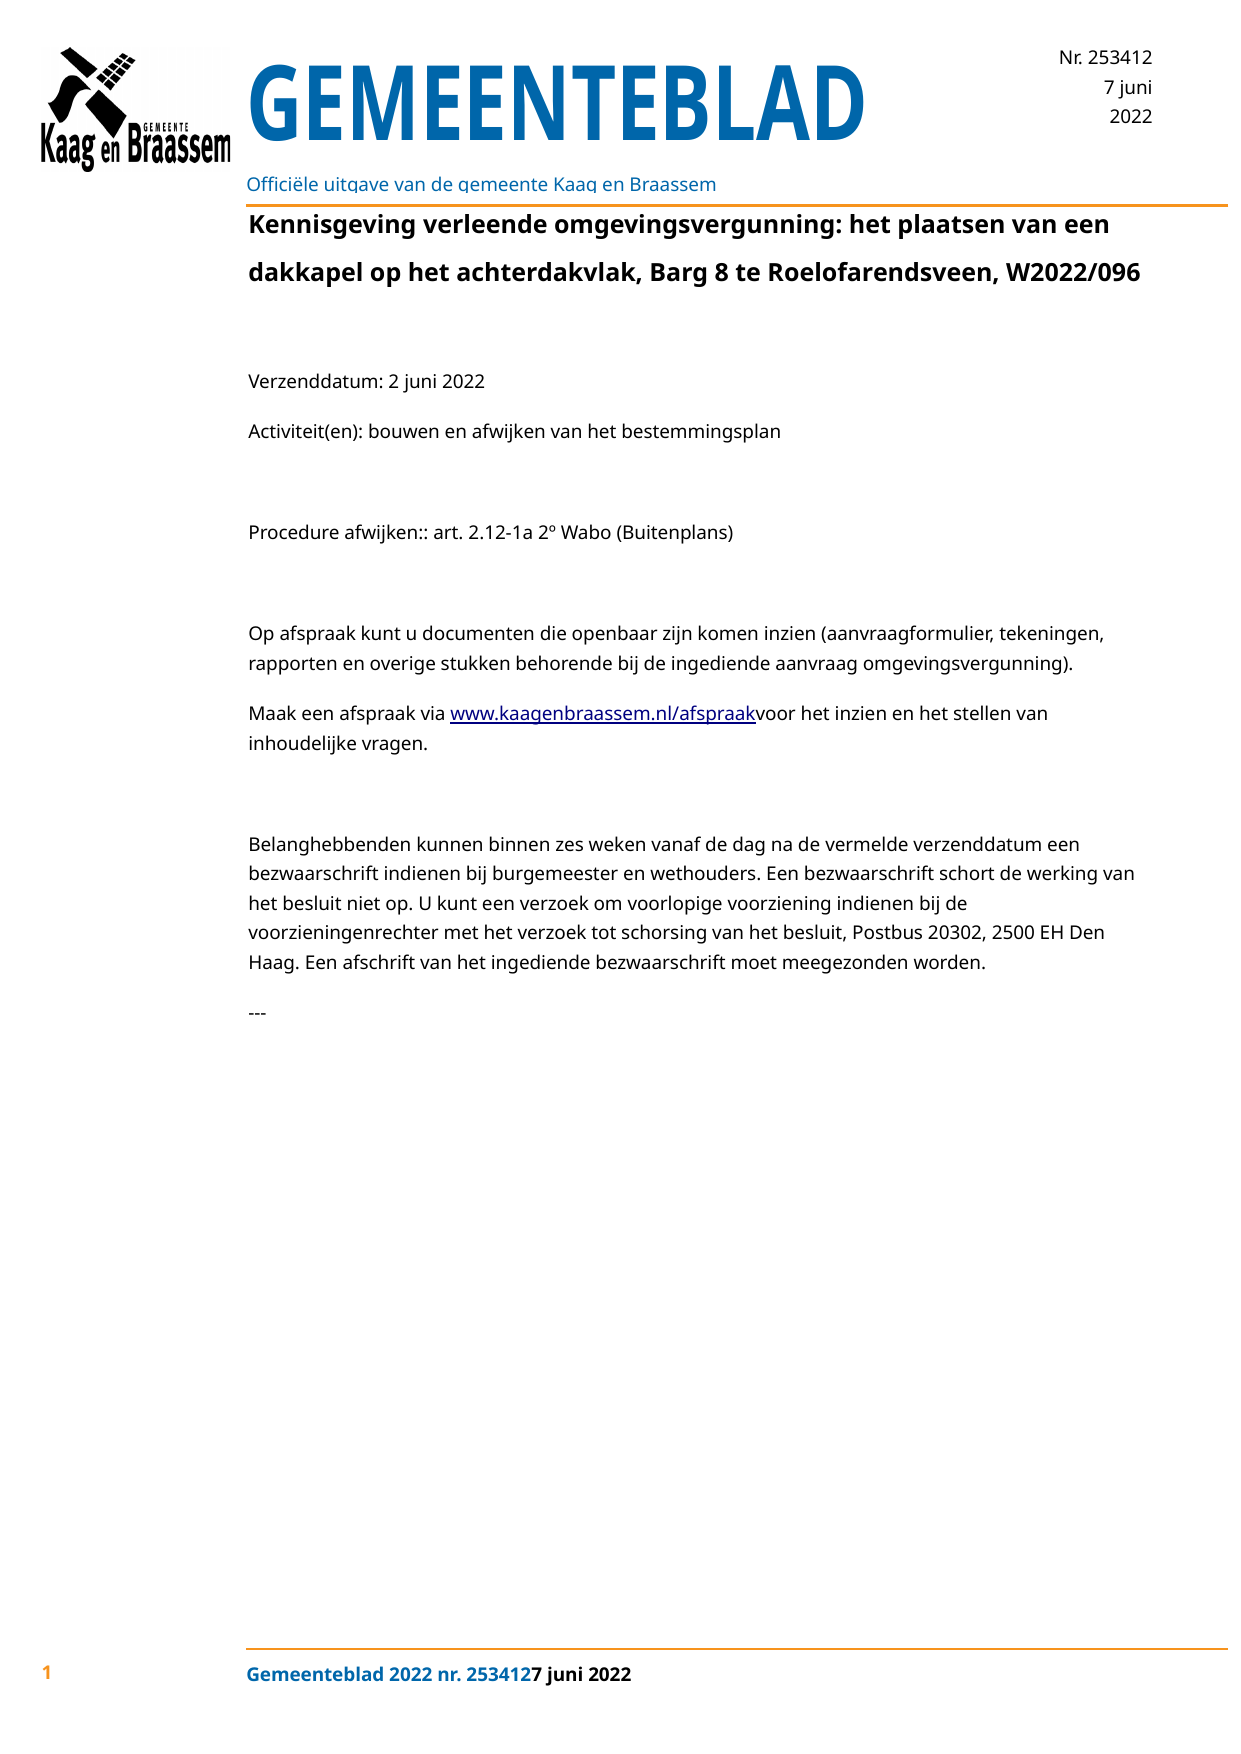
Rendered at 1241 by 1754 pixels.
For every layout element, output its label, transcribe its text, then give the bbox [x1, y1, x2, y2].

text Op afspraak kunt u documenten die openbaar zijn komen inzien (aanvraagformulier, tekeningen, rapporten en overige stukken behorende bij de ingediende aanvraag omgevingsvergunning). [248, 620, 1152, 676]
text Procedure afwijken:: art. 2.12-1a 2º Wabo (Buitenplans) [248, 519, 1152, 545]
text --- [248, 999, 1152, 1025]
text Verzenddatum: 2 juni 2022 [248, 368, 1152, 394]
text Maak een afspraak via www.kaagenbraassem.nl/afspraakvoor het inzien en het stellen van inhoudelijke vragen. [248, 700, 1152, 756]
text Belanghebbenden kunnen binnen zes weken vanaf de dag na de vermelde verzenddatum een bezwaarschrift indienen bij burgemeester en wethouders. Een bezwaarschrift schort de werking van het besluit niet op. U kunt een verzoek om voorlopige voorziening indienen bij de voorzieningenrechter met het verzoek tot schorsing van het besluit, Postbus 20302, 2500 EH Den Haag. Een afschrift van het ingediende bezwaarschrift moet meegezonden worden. [248, 831, 1152, 975]
picture [41, 47, 231, 172]
text Activiteit(en): bouwen en afwijken van het bestemmingsplan [248, 419, 1152, 444]
text Kennisgeving verleende omgevingsvergunning: het plaatsen van een dakkapel op het achterdakvlak, Barg 8 te Roelofarendsveen, W2022/096 [248, 207, 1152, 288]
